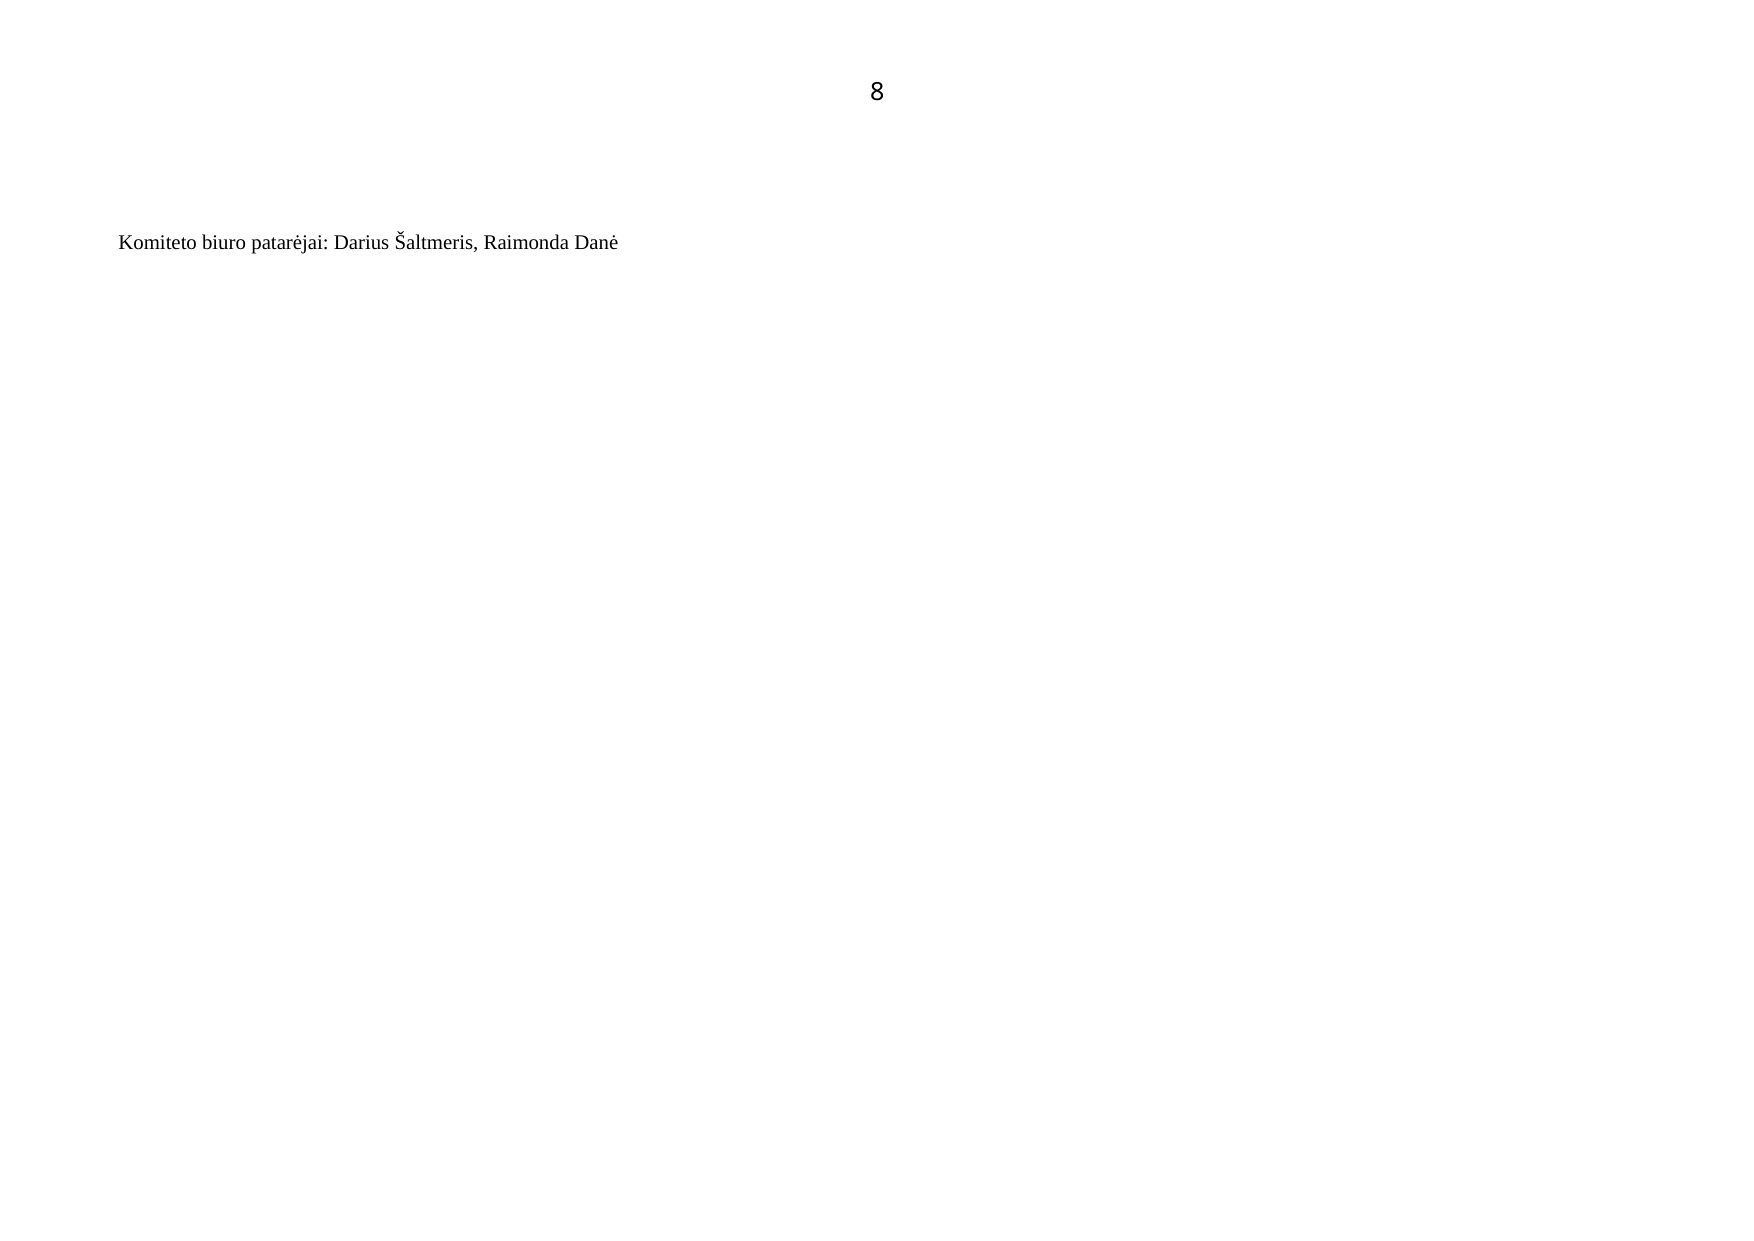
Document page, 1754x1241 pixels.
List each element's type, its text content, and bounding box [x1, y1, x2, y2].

text Komiteto biuro patarėjai: Darius Šaltmeris, Raimonda Danė [118, 230, 1636, 254]
